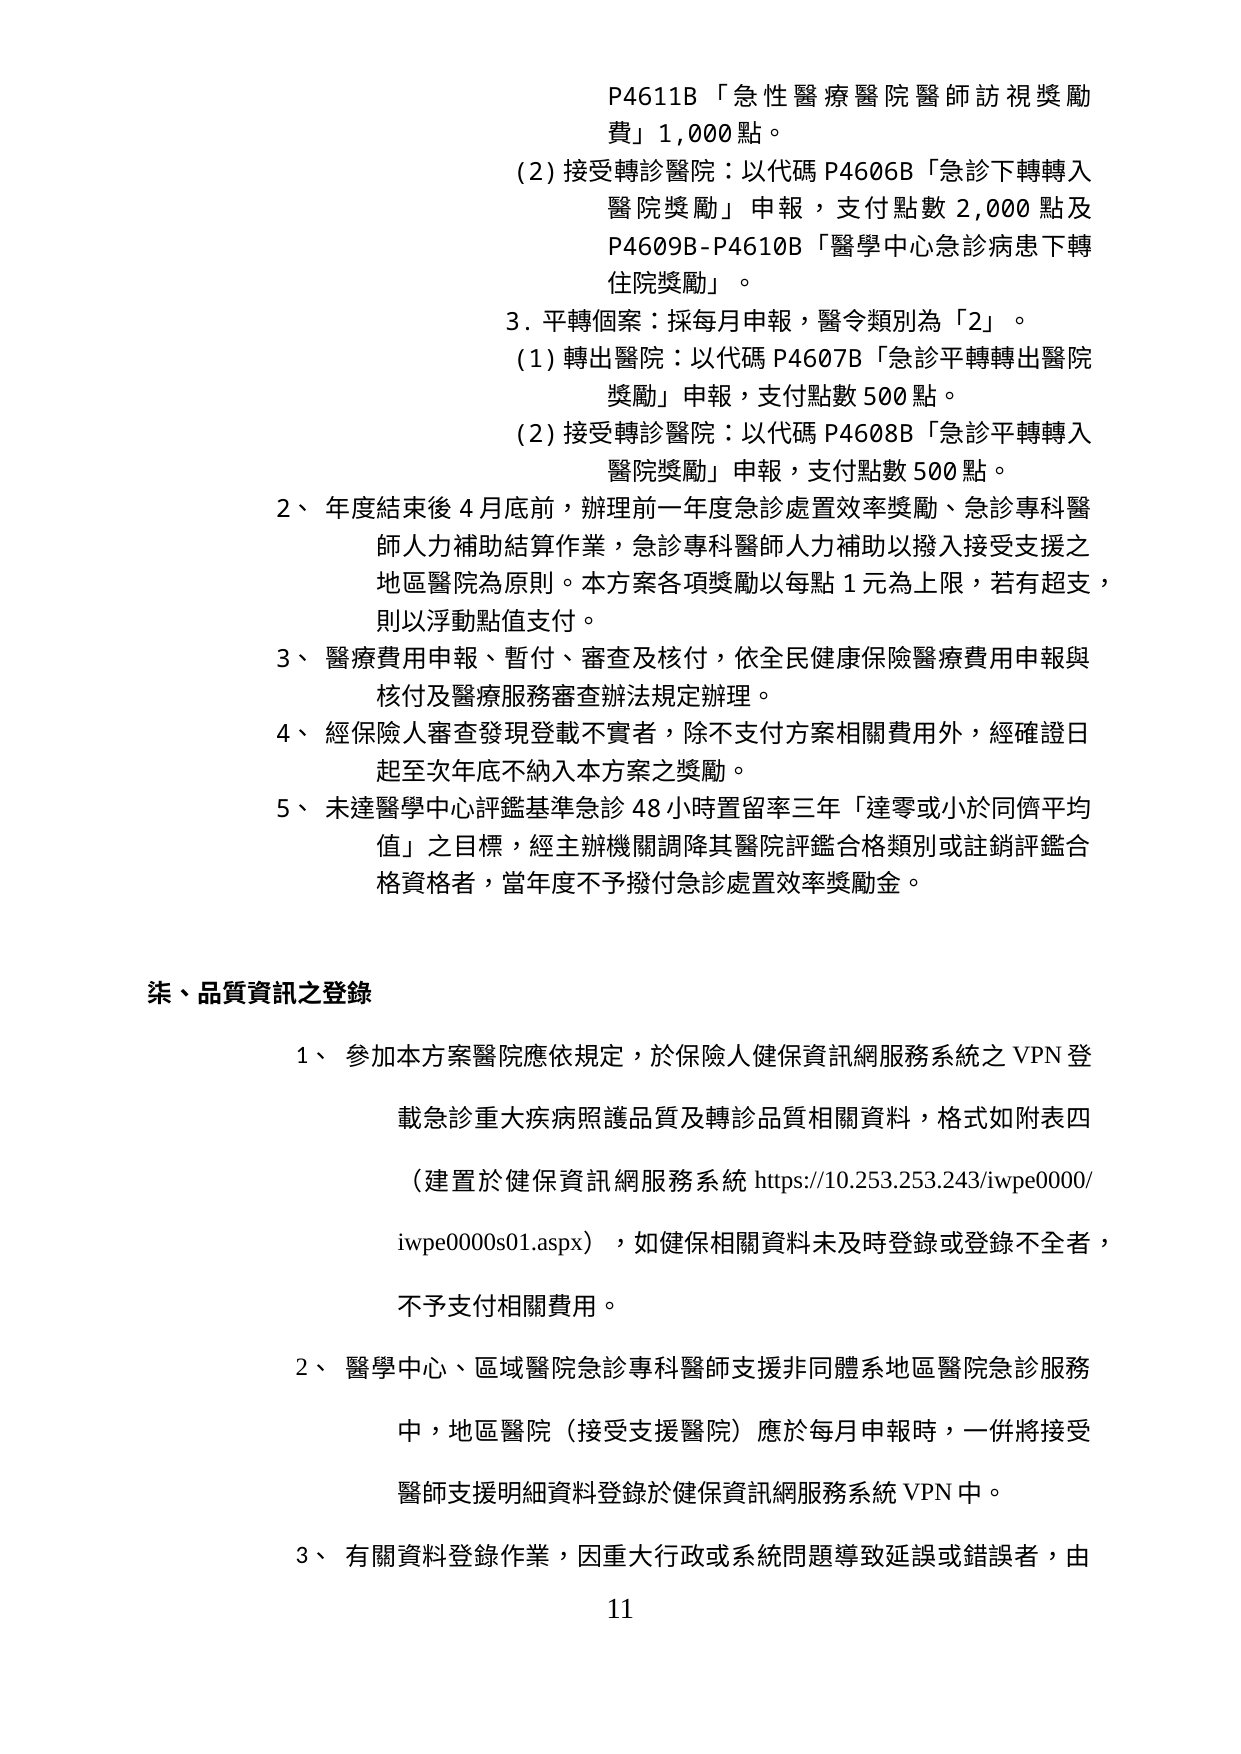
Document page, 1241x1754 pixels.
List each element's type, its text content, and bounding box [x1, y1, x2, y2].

list 年度結束後4月底前，辦理前一年度急診處置效率獎勵、急診專科醫師人力補助結算作業，急診專科醫師人力補助以撥入接受支援之地區醫院為原則。本方案各項獎勵以每點1元為上限，若有超支，則以浮動點值支付。 [276, 488, 1092, 638]
list 接受轉診醫院：以代碼P4608B「急診平轉轉入醫院獎勵」申報，支付點數500點。 [513, 413, 1092, 488]
list 有關資料登錄作業，因重大行政或系統問題導致延誤或錯誤者，由 [295, 1513, 1092, 1575]
list 未達醫學中心評鑑基準急診48小時置留率三年「達零或小於同儕平均值」之目標，經主辦機關調降其醫院評鑑合格類別或註銷評鑑合格資格者，當年度不予撥付急診處置效率獎勵金。 [276, 788, 1092, 900]
list 醫學中心、區域醫院急診專科醫師支援非同體系地區醫院急診服務中，地區醫院（接受支援醫院）應於每月申報時，一倂將接受醫師支援明細資料登錄於健保資訊網服務系統VPN中。 [295, 1325, 1092, 1513]
list 品質資訊之登錄 [148, 950, 1092, 1013]
list 轉出醫院：以代碼P4607B「急診平轉轉出醫院獎勵」申報，支付點數500點。 [513, 338, 1092, 413]
list 醫療費用申報、暫付、審查及核付，依全民健康保險醫療費用申報與核付及醫療服務審查辦法規定辦理。 [276, 638, 1092, 713]
list 平轉個案：採每月申報，醫令類別為「2」。 [505, 300, 1092, 338]
list P4611B「急性醫療醫院醫師訪視獎勵費」1,000點。 [513, 75, 1092, 150]
list 參加本方案醫院應依規定，於保險人健保資訊網服務系統之VPN登載急診重大疾病照護品質及轉診品質相關資料，格式如附表四（建置於健保資訊網服務系統https://10.253.253.243/iwpe0000/iwpe0000s01.aspx），如健保相關資料未及時登錄或登錄不全者，不予支付相關費用。 [295, 1013, 1092, 1325]
list 接受轉診醫院：以代碼P4606B「急診下轉轉入醫院獎勵」申報，支付點數2,000點及P4609B-P4610B「醫學中心急診病患下轉住院獎勵」。 [513, 150, 1092, 300]
list 經保險人審查發現登載不實者，除不支付方案相關費用外，經確證日起至次年底不納入本方案之獎勵。 [276, 713, 1092, 788]
